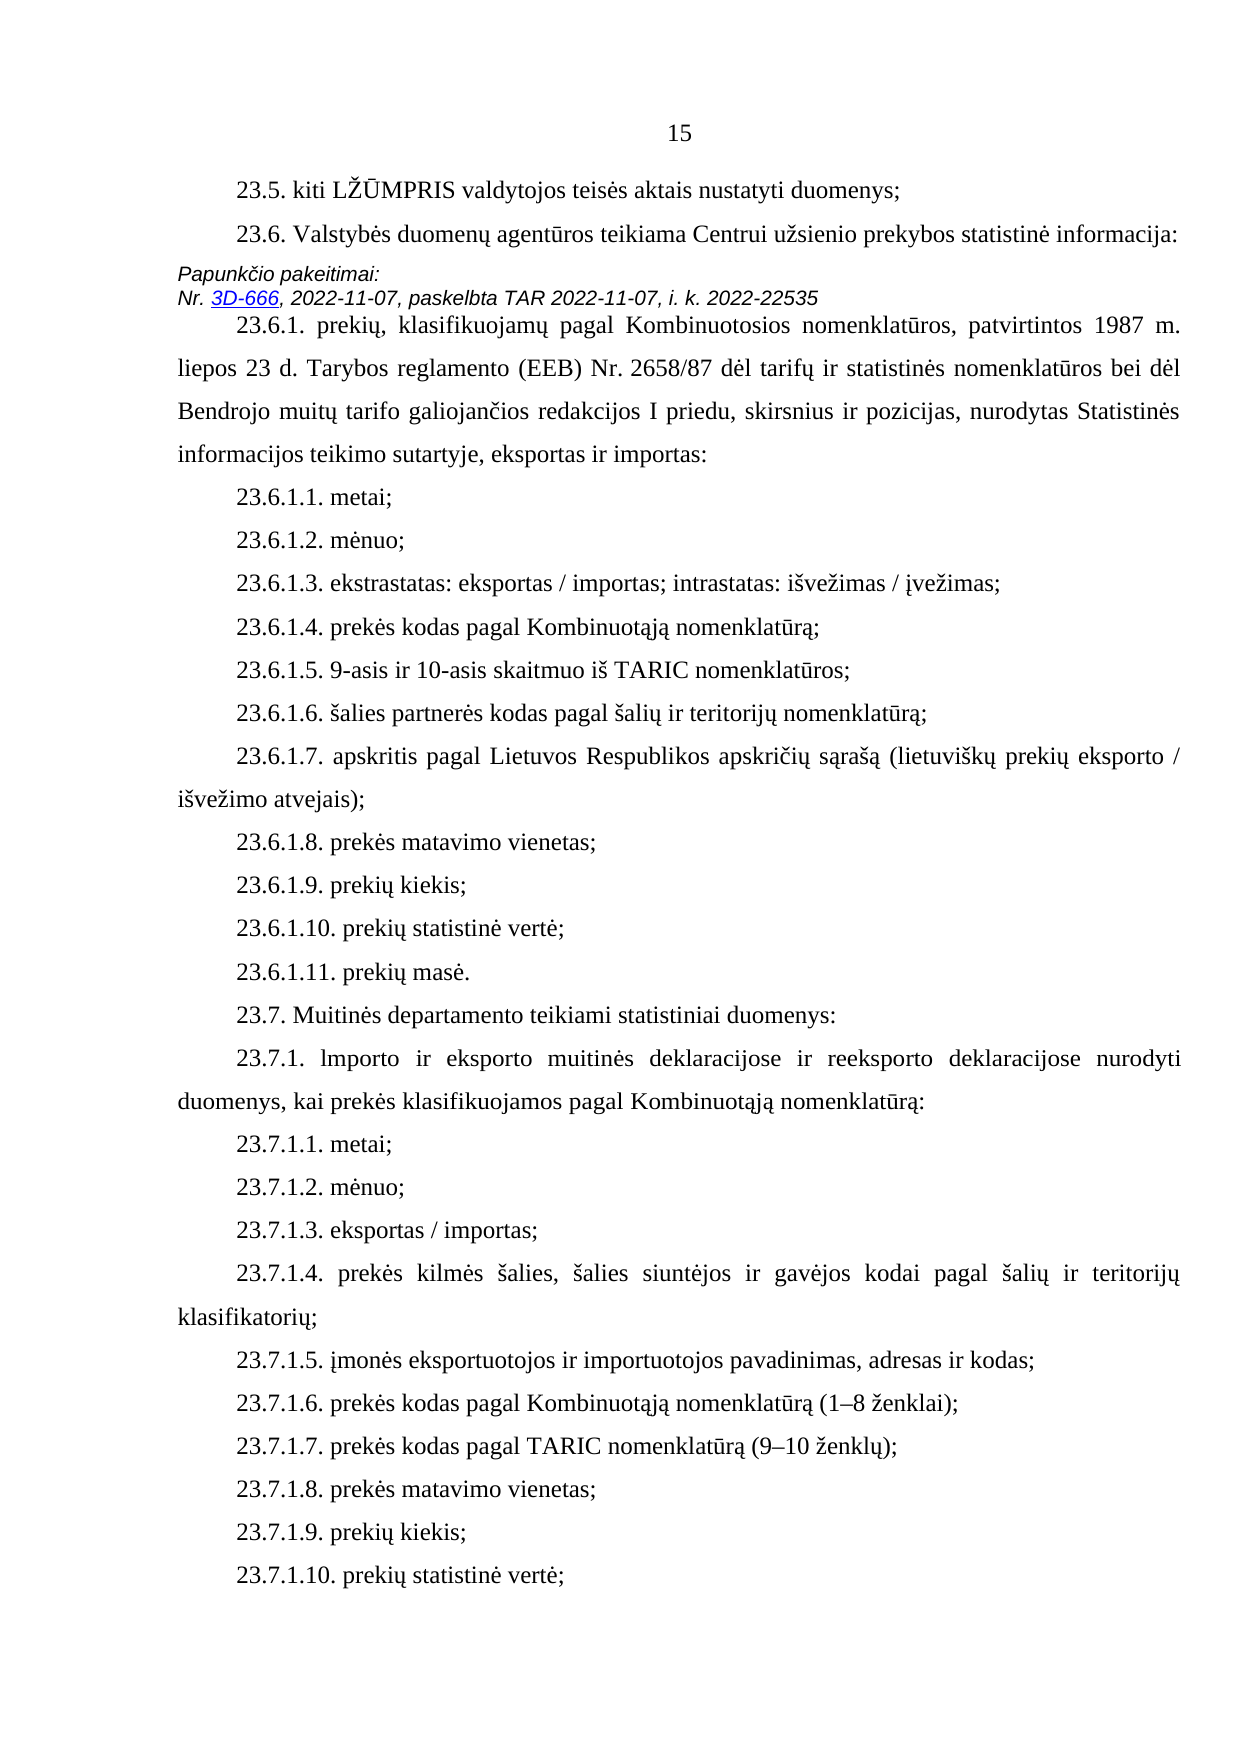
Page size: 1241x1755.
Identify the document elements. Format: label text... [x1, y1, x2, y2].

text 23.6.1.3. ekstrastatas: eksportas / importas; intrastatas: išvežimas / įvežimas; [177, 568, 1181, 597]
text 23.7.1.7. prekės kodas pagal TARIC nomenklatūrą (9–10 ženklų); [177, 1431, 1181, 1460]
text 23.7.1.10. prekių statistinė vertė; [177, 1560, 1181, 1589]
text 23.6.1.10. prekių statistinė vertė; [177, 913, 1181, 942]
text 23.6.1.11. prekių masė. [177, 957, 1181, 985]
text 23.6.1.7. apskritis pagal Lietuvos Respublikos apskričių sąrašą (lietuviškų prekių eksporto / išvežimo atvejais); [177, 741, 1181, 813]
text 23.7.1.9. prekių kiekis; [177, 1517, 1181, 1546]
text 23.6.1.2. mėnuo; [177, 525, 1181, 554]
text 23.7.1.3. eksportas / importas; [177, 1215, 1181, 1244]
text 23.7.1.8. prekės matavimo vienetas; [177, 1474, 1181, 1503]
text 23.6.1.8. prekės matavimo vienetas; [177, 827, 1181, 856]
text 23.6.1.5. 9-asis ir 10-asis skaitmuo iš TARIC nomenklatūros; [177, 655, 1181, 683]
text 23.7.1.1. metai; [177, 1129, 1181, 1158]
text 23.7.1.2. mėnuo; [177, 1172, 1181, 1201]
text Nr. 3D-666, 2022-11-07, paskelbta TAR 2022-11-07, i. k. 2022-22535 [177, 286, 1181, 310]
text 23.5. kiti LŽŪMPRIS valdytojos teisės aktais nustatyti duomenys; [177, 176, 1181, 204]
text 23.7.1.4. prekės kilmės šalies, šalies siuntėjos ir gavėjos kodai pagal šalių ir teritorijų klasifikatorių; [177, 1258, 1181, 1330]
text 23.6. Valstybės duomenų agentūros teikiama Centrui užsienio prekybos statistinė informacija: [177, 219, 1181, 247]
text 23.6.1.6. šalies partnerės kodas pagal šalių ir teritorijų nomenklatūrą; [177, 698, 1181, 727]
text 23.7.1.5. įmonės eksportuotojos ir importuotojos pavadinimas, adresas ir kodas; [177, 1345, 1181, 1373]
text 23.6.1. prekių, klasifikuojamų pagal Kombinuotosios nomenklatūros, patvirtintos 1987 m. liepos 23 d. Tarybos reglamento (EEB) Nr. 2658/87 dėl tarifų ir statistinės nomenklatūros bei dėl Bendrojo muitų tarifo galiojančios redakcijos I priedu, skirsnius ir pozicijas, nurodytas Statistinės informacijos teikimo sutartyje, eksportas ir importas: [177, 310, 1181, 468]
text 23.6.1.4. prekės kodas pagal Kombinuotąją nomenklatūrą; [177, 612, 1181, 640]
text 23.7.1. lmporto ir eksporto muitinės deklaracijose ir reeksporto deklaracijose nurodyti duomenys, kai prekės klasifikuojamos pagal Kombinuotąją nomenklatūrą: [177, 1043, 1181, 1115]
text 23.6.1.1. metai; [177, 482, 1181, 511]
text 23.7. Muitinės departamento teikiami statistiniai duomenys: [177, 1000, 1181, 1028]
text Papunkčio pakeitimai: [177, 262, 1181, 286]
text 23.6.1.9. prekių kiekis; [177, 870, 1181, 899]
text 23.7.1.6. prekės kodas pagal Kombinuotąją nomenklatūrą (1–8 ženklai); [177, 1388, 1181, 1417]
